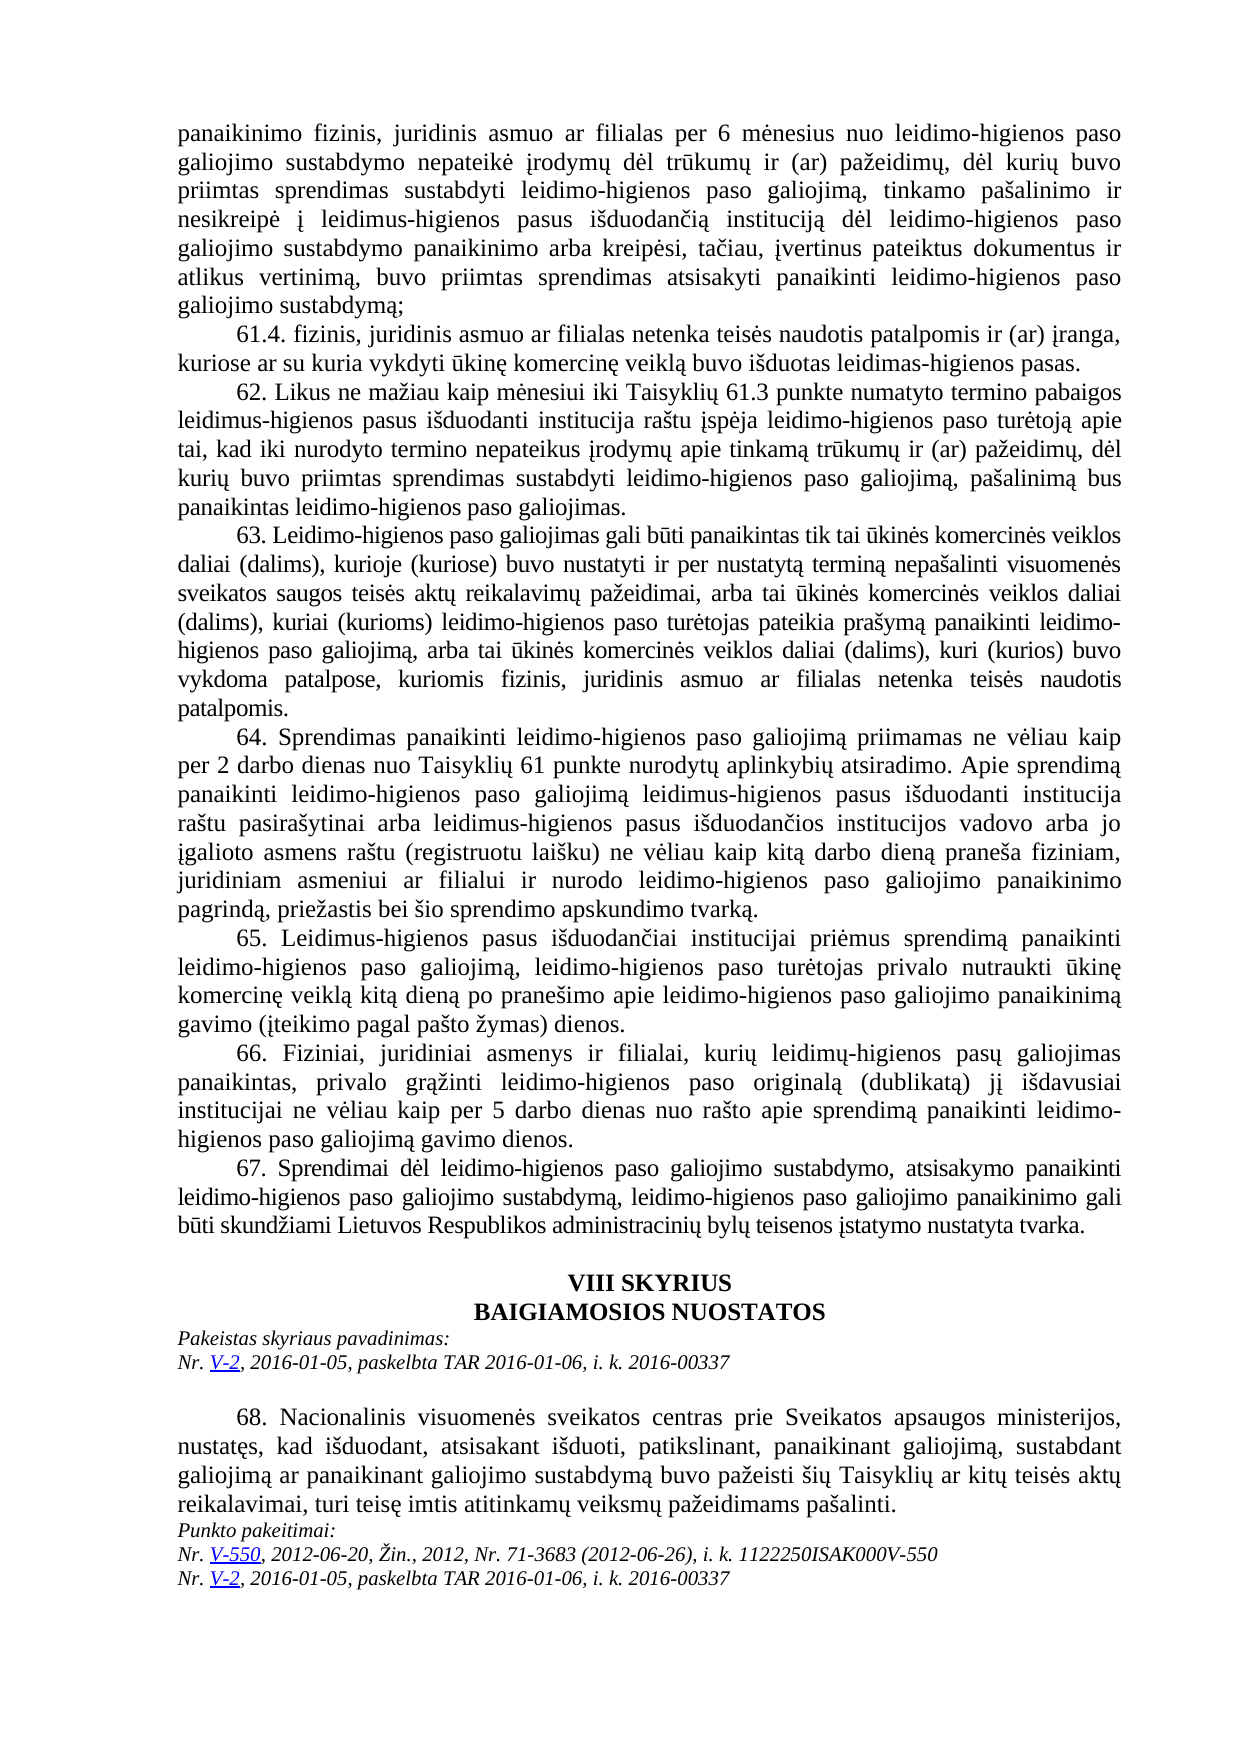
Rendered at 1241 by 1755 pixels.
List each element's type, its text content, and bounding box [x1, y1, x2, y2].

text 65. Leidimus-higienos pasus išduodančiai institucijai priėmus sprendimą panaikinti leidimo-higienos paso galiojimą, leidimo-higienos paso turėtojas privalo nutraukti ūkinę komercinę veiklą kitą dieną po pranešimo apie leidimo-higienos paso galiojimo panaikinimą gavimo (įteikimo pagal pašto žymas) dienos. [177, 923, 1122, 1038]
text 62. Likus ne mažiau kaip mėnesiui iki Taisyklių 61.3 punkte numatyto termino pabaigos leidimus-higienos pasus išduodanti institucija raštu įspėja leidimo-higienos paso turėtoją apie tai, kad iki nurodyto termino nepateikus įrodymų apie tinkamą trūkumų ir (ar) pažeidimų, dėl kurių buvo priimtas sprendimas sustabdyti leidimo-higienos paso galiojimą, pašalinimą bus panaikintas leidimo-higienos paso galiojimas. [177, 377, 1122, 521]
text Nr. V-550, 2012-06-20, Žin., 2012, Nr. 71-3683 (2012-06-26), i. k. 1122250ISAK000V-550 [177, 1542, 1122, 1566]
text Nr. V-2, 2016-01-05, paskelbta TAR 2016-01-06, i. k. 2016-00337 [177, 1350, 1122, 1374]
text 66. Fiziniai, juridiniai asmenys ir filialai, kurių leidimų-higienos pasų galiojimas panaikintas, privalo grąžinti leidimo-higienos paso originalą (dublikatą) jį išdavusiai institucijai ne vėliau kaip per 5 darbo dienas nuo rašto apie sprendimą panaikinti leidimo-higienos paso galiojimą gavimo dienos. [177, 1038, 1122, 1153]
text 64. Sprendimas panaikinti leidimo-higienos paso galiojimą priimamas ne vėliau kaip per 2 darbo dienas nuo Taisyklių 61 punkte nurodytų aplinkybių atsiradimo. Apie sprendimą panaikinti leidimo-higienos paso galiojimą leidimus-higienos pasus išduodanti institucija raštu pasirašytinai arba leidimus-higienos pasus išduodančios institucijos vadovo arba jo įgalioto asmens raštu (registruotu laišku) ne vėliau kaip kitą darbo dieną praneša fiziniam, juridiniam asmeniui ar filialui ir nurodo leidimo-higienos paso galiojimo panaikinimo pagrindą, priežastis bei šio sprendimo apskundimo tvarką. [177, 722, 1122, 923]
text Nr. V-2, 2016-01-05, paskelbta TAR 2016-01-06, i. k. 2016-00337 [177, 1566, 1122, 1590]
text 68. Nacionalinis visuomenės sveikatos centras prie Sveikatos apsaugos ministerijos, nustatęs, kad išduodant, atsisakant išduoti, patikslinant, panaikinant galiojimą, sustabdant galiojimą ar panaikinant galiojimo sustabdymą buvo pažeisti šių Taisyklių ar kitų teisės aktų reikalavimai, turi teisę imtis atitinkamų veiksmų pažeidimams pašalinti. [177, 1402, 1122, 1517]
text 61.4. fizinis, juridinis asmuo ar filialas netenka teisės naudotis patalpomis ir (ar) įranga, kuriose ar su kuria vykdyti ūkinę komercinę veiklą buvo išduotas leidimas-higienos pasas. [177, 319, 1122, 377]
text Punkto pakeitimai: [177, 1517, 1122, 1542]
text panaikinimo fizinis, juridinis asmuo ar filialas per 6 mėnesius nuo leidimo-higienos paso galiojimo sustabdymo nepateikė įrodymų dėl trūkumų ir (ar) pažeidimų, dėl kurių buvo priimtas sprendimas sustabdyti leidimo-higienos paso galiojimą, tinkamo pašalinimo ir nesikreipė į leidimus-higienos pasus išduodančią instituciją dėl leidimo-higienos paso galiojimo sustabdymo panaikinimo arba kreipėsi, tačiau, įvertinus pateiktus dokumentus ir atlikus vertinimą, buvo priimtas sprendimas atsisakyti panaikinti leidimo-higienos paso galiojimo sustabdymą; [177, 118, 1122, 319]
text 63. Leidimo-higienos paso galiojimas gali būti panaikintas tik tai ūkinės komercinės veiklos daliai (dalims), kurioje (kuriose) buvo nustatyti ir per nustatytą terminą nepašalinti visuomenės sveikatos saugos teisės aktų reikalavimų pažeidimai, arba tai ūkinės komercinės veiklos daliai (dalims), kuriai (kurioms) leidimo-higienos paso turėtojas pateikia prašymą panaikinti leidimo-higienos paso galiojimą, arba tai ūkinės komercinės veiklos daliai (dalims), kuri (kurios) buvo vykdoma patalpose, kuriomis fizinis, juridinis asmuo ar filialas netenka teisės naudotis patalpomis. [177, 521, 1122, 722]
text VIII SKYRIUS BAIGIAMOSIOS NUOSTATOS [177, 1268, 1122, 1326]
text Pakeistas skyriaus pavadinimas: [177, 1326, 1122, 1350]
text 67. Sprendimai dėl leidimo-higienos paso galiojimo sustabdymo, atsisakymo panaikinti leidimo-higienos paso galiojimo sustabdymą, leidimo-higienos paso galiojimo panaikinimo gali būti skundžiami Lietuvos Respublikos administracinių bylų teisenos įstatymo nustatyta tvarka. [177, 1153, 1122, 1239]
